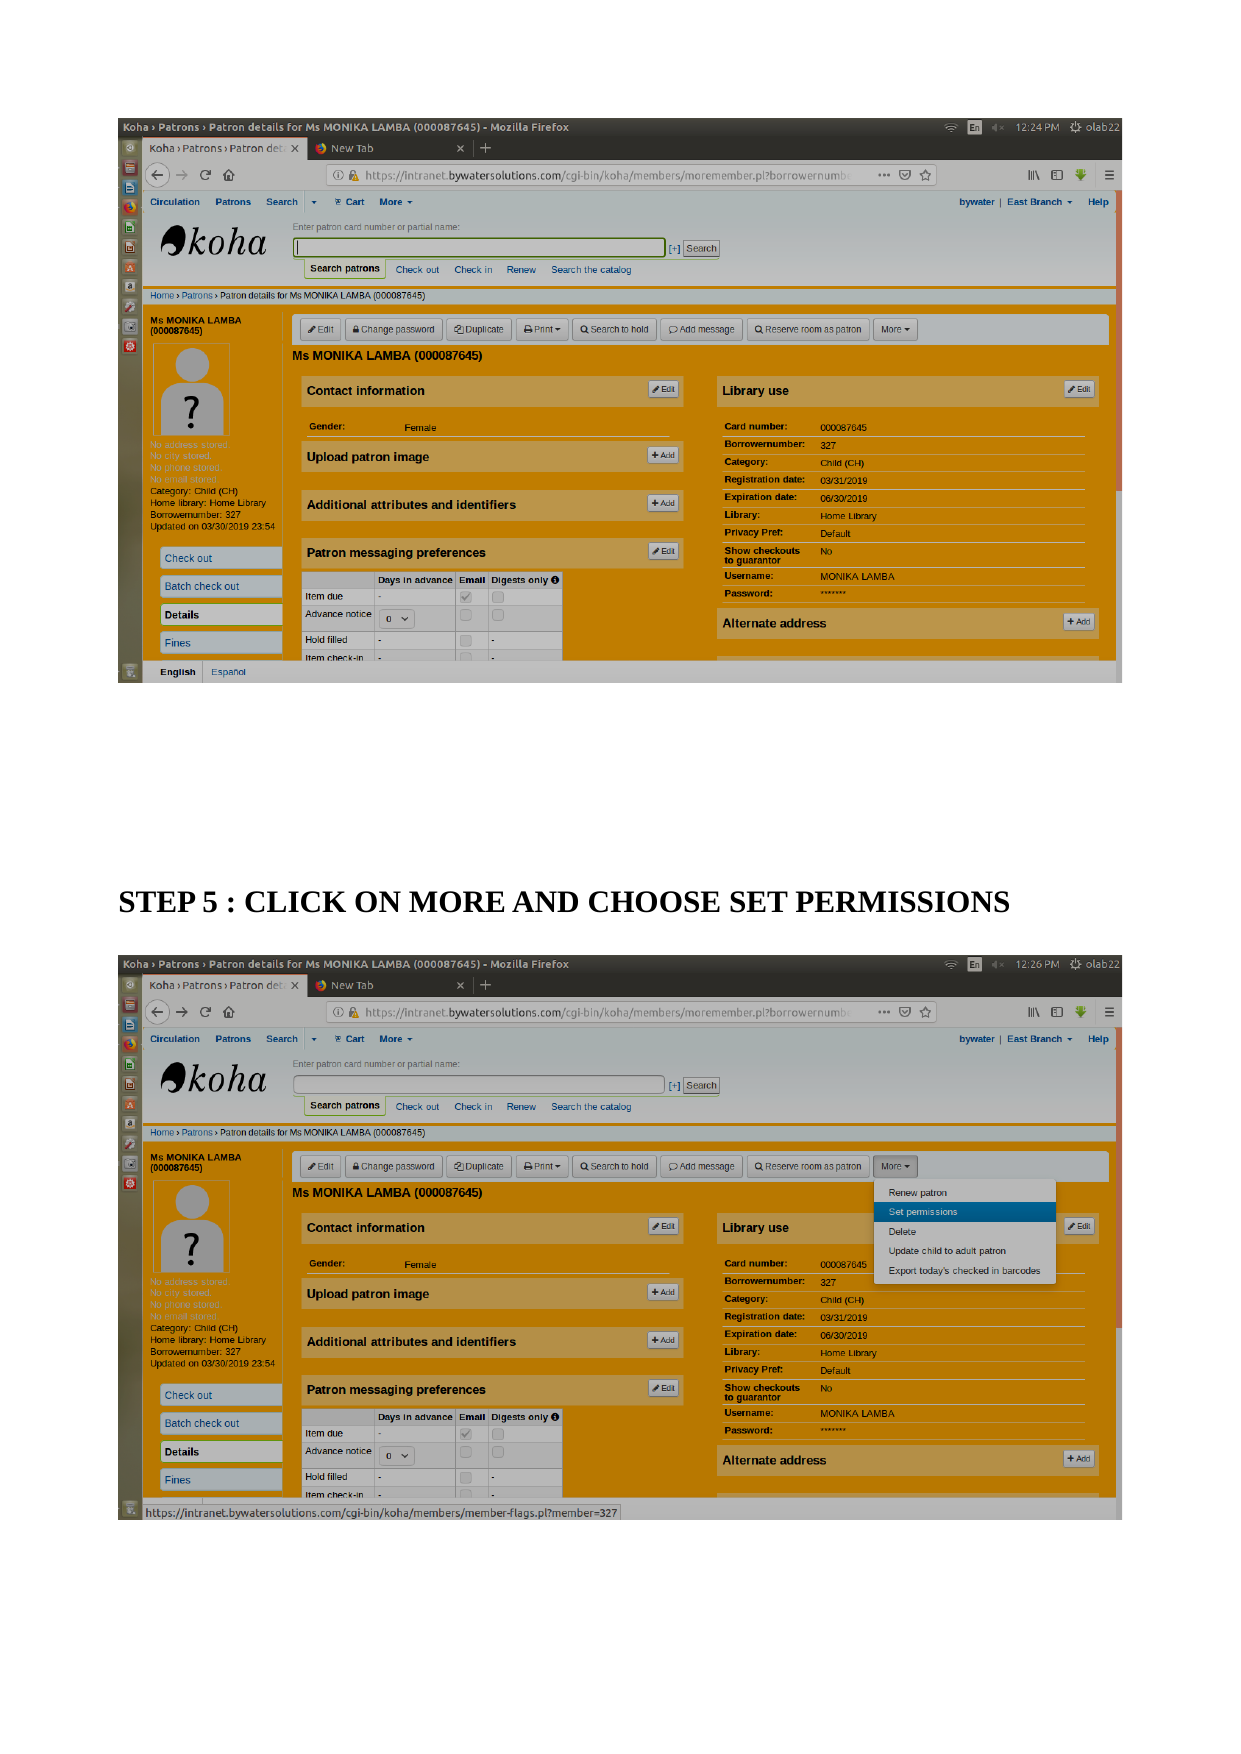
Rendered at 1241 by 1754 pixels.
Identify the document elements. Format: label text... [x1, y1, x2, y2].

picture [118, 955, 1123, 1520]
picture [118, 118, 1123, 683]
text STEP 5 : CLICK ON MORE AND CHOOSE SET PERMISSIONS [118, 884, 1122, 920]
